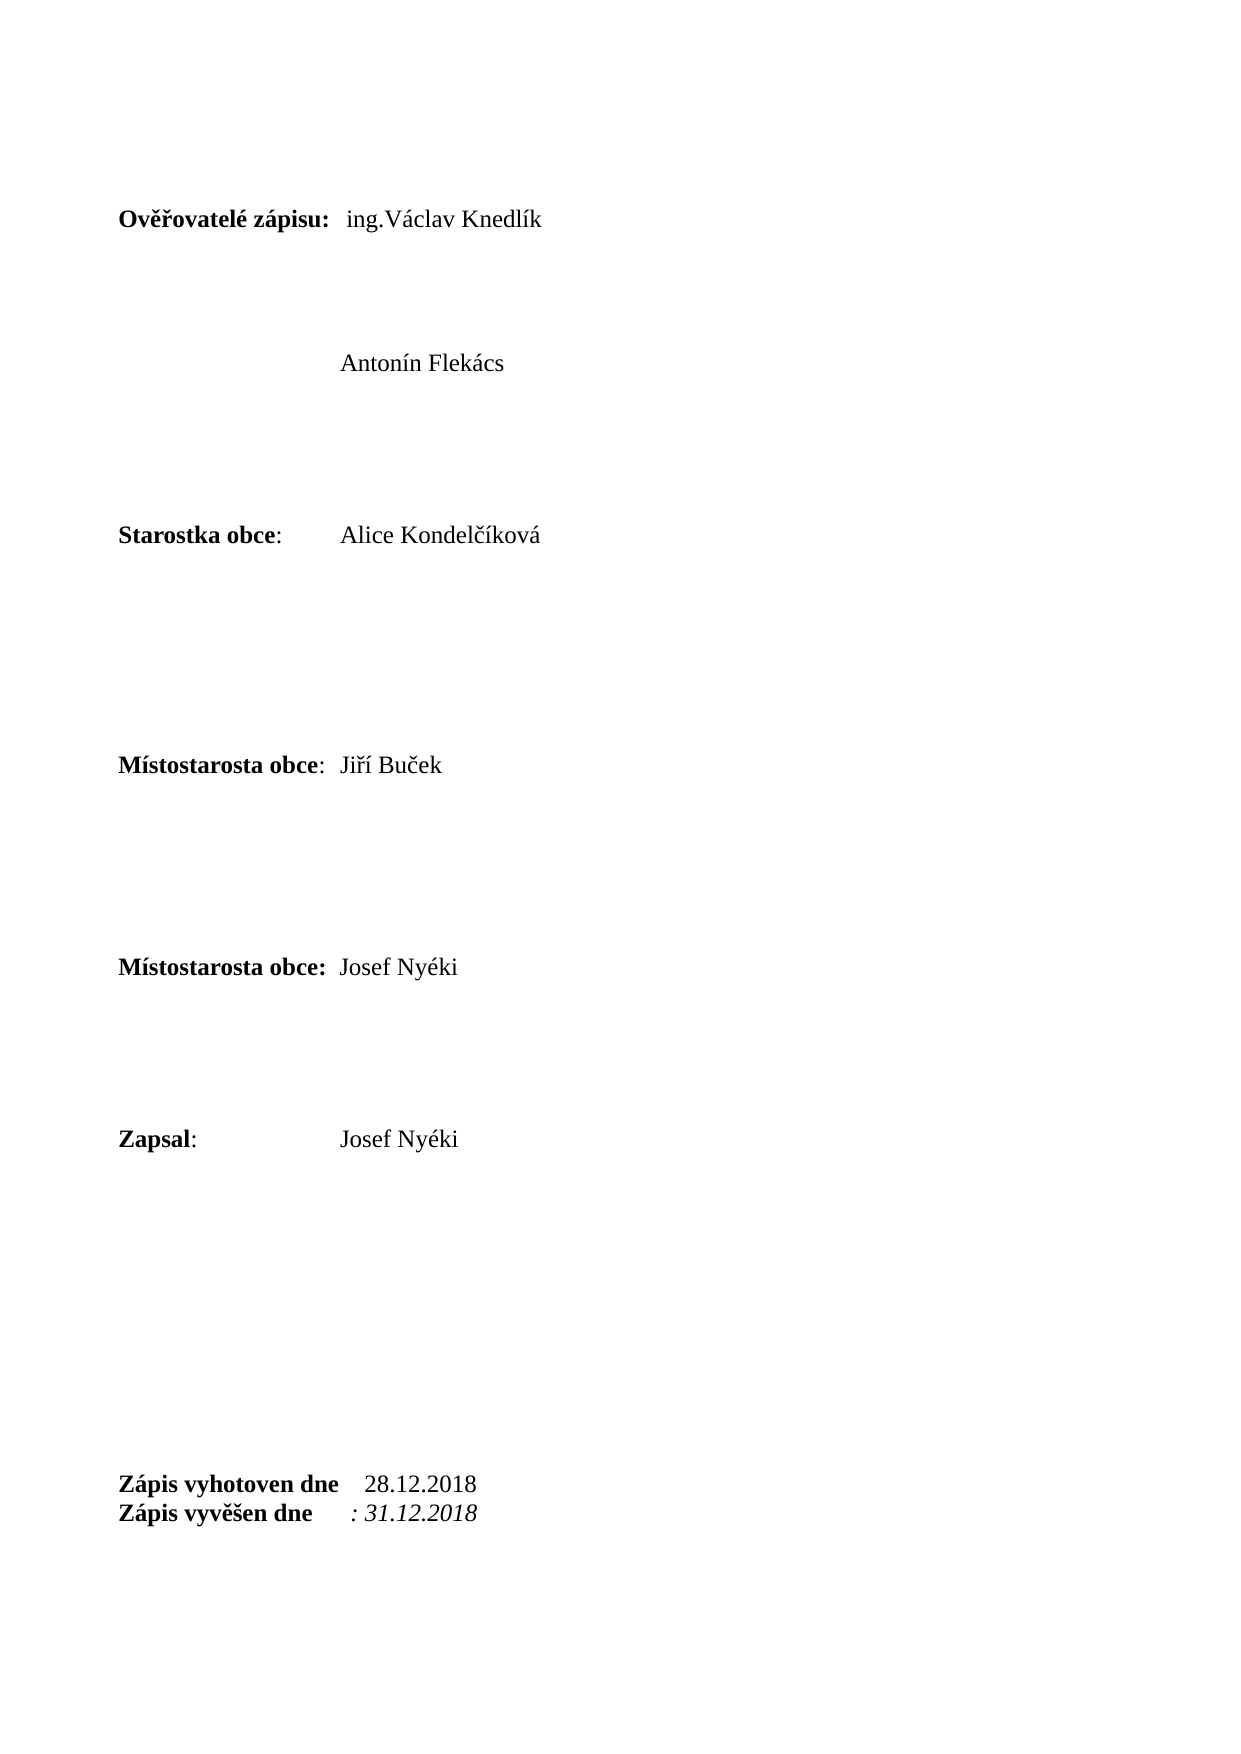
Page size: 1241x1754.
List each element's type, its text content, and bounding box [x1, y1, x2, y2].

text Zapsal: Josef Nyéki [118, 1124, 1122, 1153]
text Zápis vyhotoven dne 28.12.2018 [118, 1469, 1122, 1498]
text Místostarosta obce: Jiří Buček [118, 751, 1122, 779]
text Místostarosta obce: Josef Nyéki [118, 952, 1122, 981]
text Starostka obce: Alice Kondelčíková [118, 521, 1122, 549]
text Ověřovatelé zápisu: ing.Václav Knedlík [118, 204, 1122, 233]
text Zápis vyvěšen dne : 31.12.2018 [118, 1498, 1122, 1527]
text Antonín Flekács [118, 348, 1122, 377]
